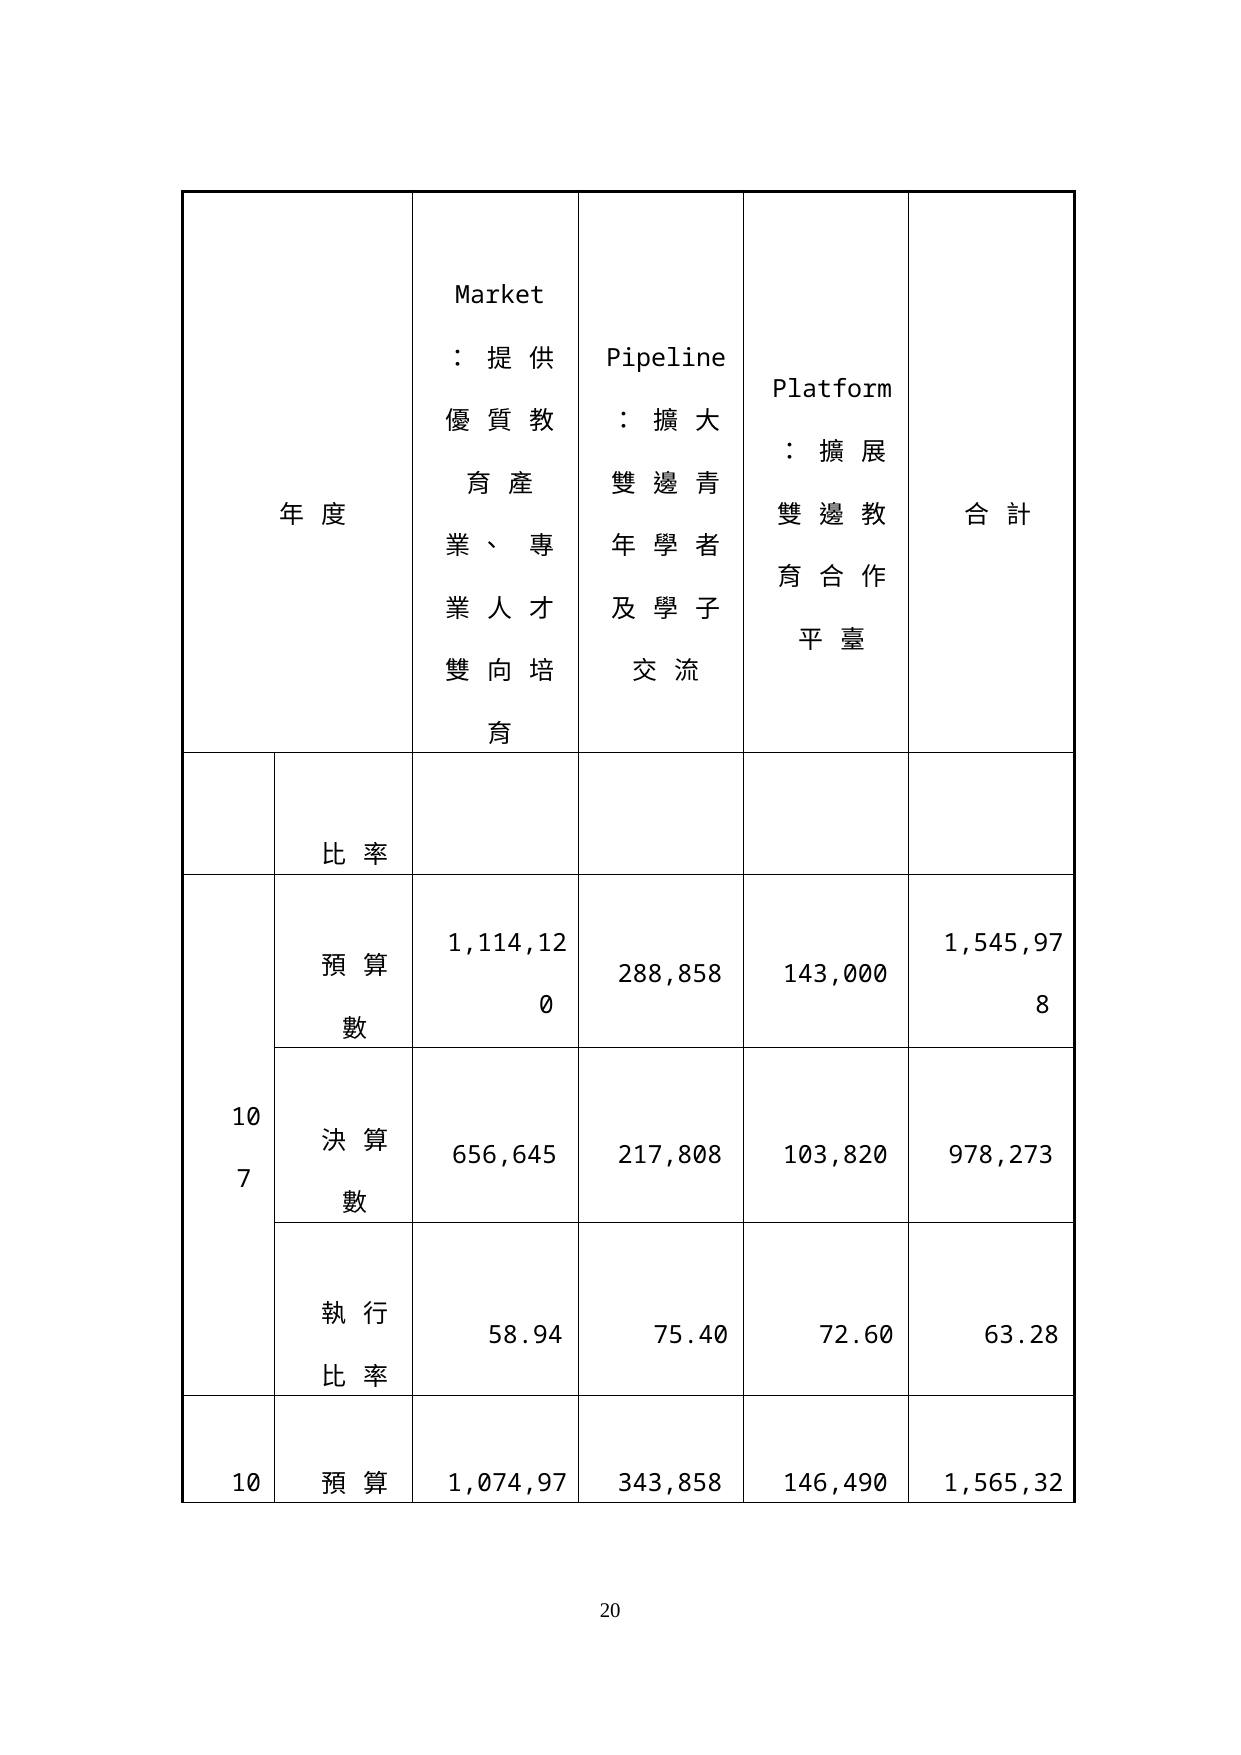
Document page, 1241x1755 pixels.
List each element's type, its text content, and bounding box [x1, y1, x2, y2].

table_cell [744, 753, 908, 874]
table_cell 288,858 [579, 875, 743, 1047]
table_cell 58.94 [413, 1223, 578, 1395]
table_cell 執行比率 [275, 1223, 412, 1395]
table_cell 比率 [275, 753, 412, 874]
table_cell [184, 753, 274, 874]
table_cell 143,000 [744, 875, 908, 1047]
table_cell 656,645 [413, 1048, 578, 1222]
table_cell 預算 [275, 1396, 412, 1502]
table_header 合計 [909, 193, 1073, 752]
table_cell [909, 753, 1073, 874]
table_cell 75.40 [579, 1223, 743, 1395]
table_cell 1,114,120 [413, 875, 578, 1047]
table_cell 107 [184, 875, 274, 1395]
table_cell 63.28 [909, 1223, 1073, 1395]
table_cell [413, 753, 578, 874]
table_cell 10 [184, 1396, 274, 1502]
table_cell 103,820 [744, 1048, 908, 1222]
table_cell [579, 753, 743, 874]
table_cell 343,858 [579, 1396, 743, 1502]
table_cell 1,545,978 [909, 875, 1073, 1047]
table_header 年度 [184, 193, 412, 752]
table_header Platform：擴展雙邊教育合作平臺 [744, 193, 908, 752]
table_cell 978,273 [909, 1048, 1073, 1222]
table_cell 1,565,32 [909, 1396, 1073, 1502]
table_cell 1,074,97 [413, 1396, 578, 1502]
table_cell 預算數 [275, 875, 412, 1047]
table_cell 72.60 [744, 1223, 908, 1395]
table_header Market：提供優質教育產業、專業人才雙向培育 [413, 193, 578, 752]
table_cell 146,490 [744, 1396, 908, 1502]
table_cell 217,808 [579, 1048, 743, 1222]
table_header Pipeline：擴大雙邊青年學者及學子交流 [579, 193, 743, 752]
table_cell 決算數 [275, 1048, 412, 1222]
